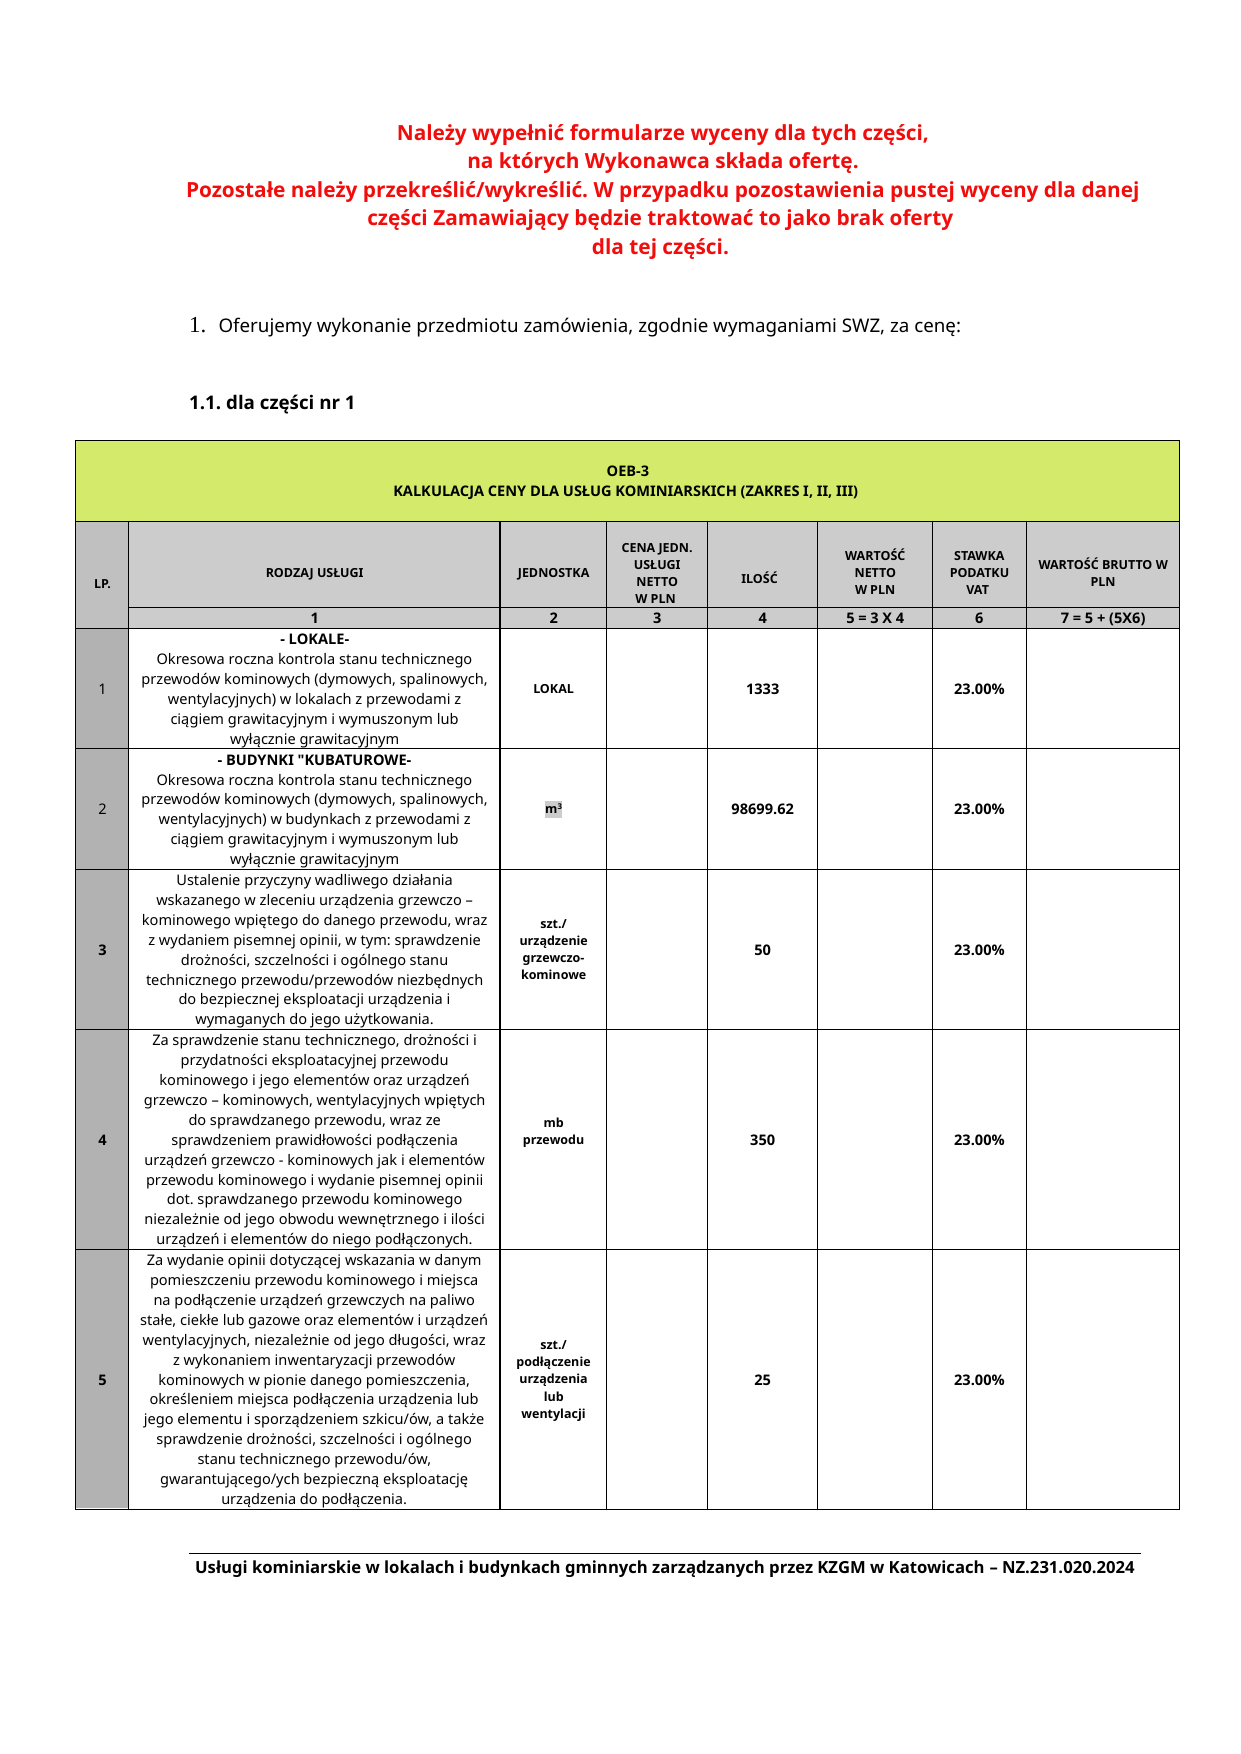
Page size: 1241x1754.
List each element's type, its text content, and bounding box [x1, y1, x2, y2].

table_cell [818, 1030, 932, 1249]
table_cell Lokal [501, 629, 606, 748]
table_cell szt./urządzenie grzewczo-kominowe [501, 870, 606, 1029]
table_cell m3 [501, 749, 606, 869]
table_cell [607, 749, 707, 869]
table_cell 5 [76, 1250, 128, 1508]
table_cell [1027, 749, 1179, 869]
table_cell 1333 [708, 629, 817, 748]
table_cell [607, 1030, 707, 1249]
table_cell 4 [76, 1030, 128, 1249]
text Należy wypełnić formularze wyceny dla tych części, na których Wykonawca składa ofertę. [185, 118, 1141, 175]
table_cell [818, 1250, 932, 1508]
text Pozostałe należy przekreślić/wykreślić. W przypadku pozostawienia pustej wyceny dla danej części Zamawiający będzie traktować to jako brak oferty dla tej części. [185, 175, 1141, 260]
list Oferujemy wykonanie przedmiotu zamówienia, zgodnie wymaganiami SWZ, za cenę: [189, 311, 1141, 338]
table_cell Za wydanie opinii dotyczącej wskazania w danym pomieszczeniu przewodu kominowego i miejsca na podłączenie urządzeń grzewczych na paliwo stałe, ciekłe lub gazowe oraz elementów i urządzeń wentylacyjnych, niezależnie od jego długości, wraz z wykonaniem inwentaryzacji przewodów kominowych w pionie danego pomieszczenia, określeniem miejsca podłączenia urządzenia lub jego elementu i sporządzeniem szkicu/ów, a także sprawdzenie drożności, szczelności i ogólnego stanu technicznego przewodu/ów, gwarantującego/ych bezpieczną eksploatację urządzenia do podłączenia. [129, 1250, 499, 1508]
table_cell 4 [708, 608, 817, 628]
table_cell Ustalenie przyczyny wadliwego działania wskazanego w zleceniu urządzenia grzewczo – kominowego wpiętego do danego przewodu, wraz z wydaniem pisemnej opinii, w tym: sprawdzenie drożności, szczelności i ogólnego stanu technicznego przewodu/przewodów niezbędnych do bezpiecznej eksploatacji urządzenia i wymaganych do jego użytkowania. [129, 870, 499, 1029]
table_cell [1027, 1030, 1179, 1249]
table_cell 350 [708, 1030, 817, 1249]
table_cell [1027, 870, 1179, 1029]
table_cell szt./podłączenie urządzenia lub wentylacji [501, 1250, 606, 1508]
table_cell 23,00% [933, 629, 1026, 748]
table_cell stawka podatku vat [933, 522, 1026, 607]
table_cell 23,00% [933, 1030, 1026, 1249]
table_cell [1027, 629, 1179, 748]
table_cell 23,00% [933, 749, 1026, 869]
table_cell [607, 629, 707, 748]
table_cell 3 [76, 870, 128, 1029]
table_cell Lp. [76, 522, 128, 628]
table_cell 98699,62 [708, 749, 817, 869]
table_cell 23,00% [933, 1250, 1026, 1508]
table_cell [818, 629, 932, 748]
table_cell Za sprawdzenie stanu technicznego, drożności i przydatności eksploatacyjnej przewodu kominowego i jego elementów oraz urządzeń grzewczo – kominowych, wentylacyjnych wpiętych do sprawdzanego przewodu, wraz ze sprawdzeniem prawidłowości podłączenia urządzeń grzewczo - kominowych jak i elementów przewodu kominowego i wydanie pisemnej opinii dot. sprawdzanego przewodu kominowego niezależnie od jego obwodu wewnętrznego i ilości urządzeń i elementów do niego podłączonych. [129, 1030, 499, 1249]
table_cell 2 [501, 608, 606, 628]
text 1.1. dla części nr 1 [189, 389, 1141, 414]
table_cell 25 [708, 1250, 817, 1508]
table_cell wartość netto w PLN [818, 522, 932, 607]
table_cell - lokale- Okresowa roczna kontrola stanu technicznego przewodów kominowych (dymowych, spalinowych, wentylacyjnych) w lokalach z przewodami z ciągiem grawitacyjnym i wymuszonym lub wyłącznie grawitacyjnym [129, 629, 499, 748]
table_cell - budynki "kubaturowe- Okresowa roczna kontrola stanu technicznego przewodów kominowych (dymowych, spalinowych, wentylacyjnych) w budynkach z przewodami z ciągiem grawitacyjnym i wymuszonym lub wyłącznie grawitacyjnym [129, 749, 499, 869]
table_cell [818, 870, 932, 1029]
table_cell 23,00% [933, 870, 1026, 1029]
table_cell 50 [708, 870, 817, 1029]
table_cell 2 [76, 749, 128, 869]
table_cell [607, 870, 707, 1029]
table_cell 7 = 5 + (5x6) [1027, 608, 1179, 628]
table_cell mb przewodu [501, 1030, 606, 1249]
table_cell cena jedn. usługi netto w PLN [607, 522, 707, 607]
table_cell jednostka [501, 522, 606, 607]
table_cell [1027, 1250, 1179, 1508]
table_cell [607, 1250, 707, 1508]
table_header oeb-3 Kalkulacja ceny dla usług kominiarskich (zakres I, II, III) [76, 441, 1179, 521]
table_cell 1 [129, 608, 499, 628]
table_cell 1 [76, 629, 128, 748]
table_cell 6 [933, 608, 1026, 628]
table_cell 3 [607, 608, 707, 628]
table_cell ILOŚĆ [708, 522, 817, 607]
table_cell wartość brutto w PLN [1027, 522, 1179, 607]
table_cell 5 = 3 x 4 [818, 608, 932, 628]
table_cell RODZAJ USŁUGI [129, 522, 499, 607]
table_cell [818, 749, 932, 869]
